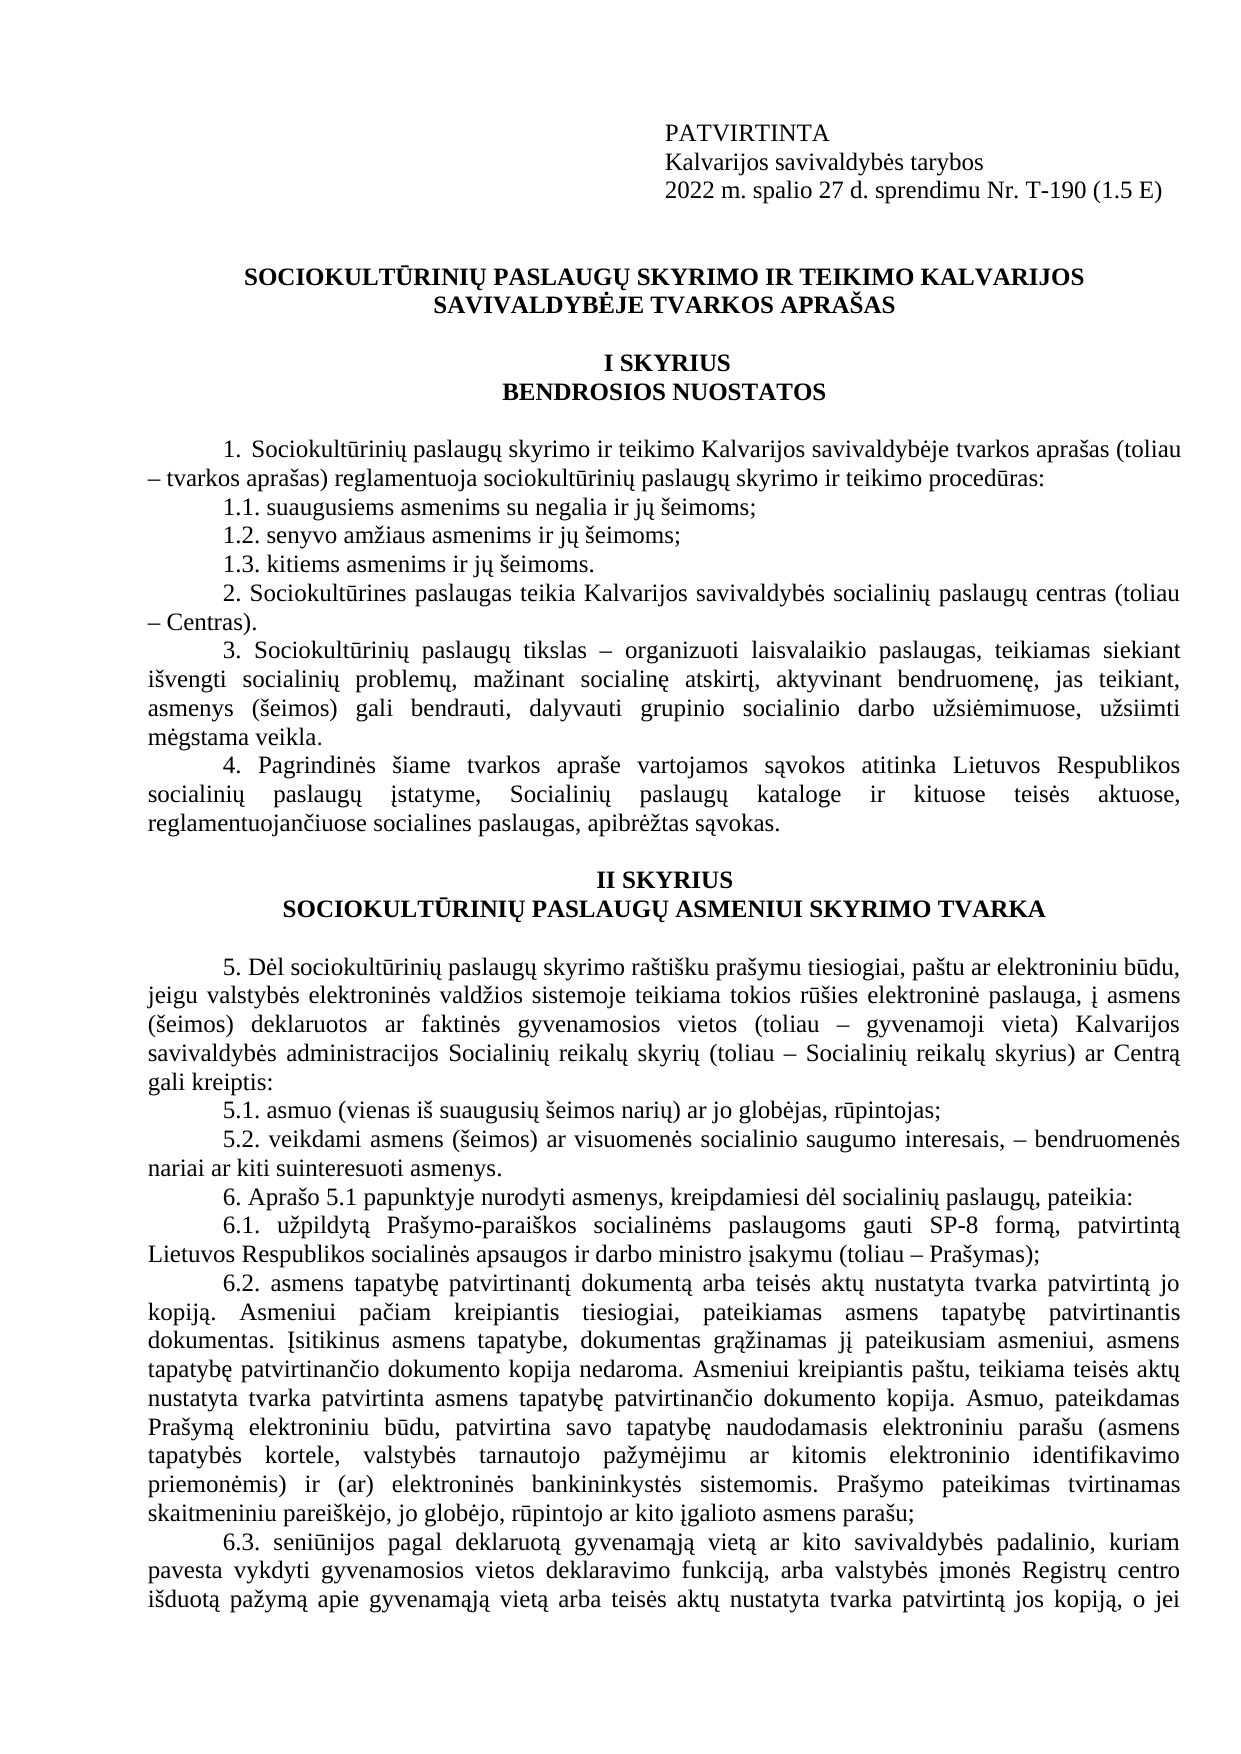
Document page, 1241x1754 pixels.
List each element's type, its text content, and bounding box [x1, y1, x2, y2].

text 5. Dėl sociokultūrinių paslaugų skyrimo raštišku prašymu tiesiogiai, paštu ar elektroniniu būdu, jeigu valstybės elektroninės valdžios sistemoje teikiama tokios rūšies elektroninė paslauga, į asmens (šeimos) deklaruotos ar faktinės gyvenamosios vietos (toliau – gyvenamoji vieta) Kalvarijos savivaldybės administracijos Socialinių reikalų skyrių (toliau – Socialinių reikalų skyrius) ar Centrą gali kreiptis: [148, 952, 1181, 1096]
text 1.2. senyvo amžiaus asmenims ir jų šeimoms; [148, 521, 1181, 549]
text II SKYRIUS [148, 866, 1181, 894]
text 1.3. kitiems asmenims ir jų šeimoms. [148, 549, 1181, 578]
text 6. Aprašo 5.1 papunktyje nurodyti asmenys, kreipdamiesi dėl socialinių paslaugų, pateikia: [148, 1182, 1181, 1211]
text 5.1. asmuo (vienas iš suaugusių šeimos narių) ar jo globėjas, rūpintojas; [148, 1096, 1181, 1124]
text PATVIRTINTA [664, 118, 1181, 147]
text 6.2. asmens tapatybę patvirtinantį dokumentą arba teisės aktų nustatyta tvarka patvirtintą jo kopiją. Asmeniui pačiam kreipiantis tiesiogiai, pateikiamas asmens tapatybę patvirtinantis dokumentas. Įsitikinus asmens tapatybe, dokumentas grąžinamas jį pateikusiam asmeniui, asmens tapatybę patvirtinančio dokumento kopija nedaroma. Asmeniui kreipiantis paštu, teikiama teisės aktų nustatyta tvarka patvirtinta asmens tapatybę patvirtinančio dokumento kopija. Asmuo, pateikdamas Prašymą elektroniniu būdu, patvirtina savo tapatybę naudodamasis elektroniniu parašu (asmens tapatybės kortele, valstybės tarnautojo pažymėjimu ar kitomis elektroninio identifikavimo priemonėmis) ir (ar) elektroninės bankininkystės sistemomis. Prašymo pateikimas tvirtinamas skaitmeniniu pareiškėjo, jo globėjo, rūpintojo ar kito įgalioto asmens parašu; [148, 1268, 1181, 1527]
text 3. Sociokultūrinių paslaugų tikslas – organizuoti laisvalaikio paslaugas, teikiamas siekiant išvengti socialinių problemų, mažinant socialinę atskirtį, aktyvinant bendruomenę, jas teikiant, asmenys (šeimos) gali bendrauti, dalyvauti grupinio socialinio darbo užsiėmimuose, užsiimti mėgstama veikla. [148, 636, 1181, 751]
text 5.2. veikdami asmens (šeimos) ar visuomenės socialinio saugumo interesais, – bendruomenės nariai ar kiti suinteresuoti asmenys. [148, 1124, 1181, 1182]
text 2022 m. spalio 27 d. sprendimu Nr. T-190 (1.5 E) [664, 176, 1181, 204]
text SOCIOKULTŪRINIŲ PASLAUGŲ ASMENIUI SKYRIMO TVARKA [148, 894, 1181, 923]
text 6.3. seniūnijos pagal deklaruotą gyvenamąją vietą ar kito savivaldybės padalinio, kuriam pavesta vykdyti gyvenamosios vietos deklaravimo funkciją, arba valstybės įmonės Registrų centro išduotą pažymą apie gyvenamąją vietą arba teisės aktų nustatyta tvarka patvirtintą jos kopiją, o jei [148, 1527, 1181, 1613]
text I SKYRIUS [148, 348, 1181, 377]
text 2. Sociokultūrines paslaugas teikia Kalvarijos savivaldybės socialinių paslaugų centras (toliau – Centras). [148, 578, 1181, 636]
text SOCIOKULTŪRINIŲ PASLAUGŲ SKYRIMO IR TEIKIMO KALVARIJOS SAVIVALDYBĖJE TVARKOS APRAŠAS [148, 262, 1181, 319]
text BENDROSIOS NUOSTATOS [148, 377, 1181, 406]
text 1.1. suaugusiems asmenims su negalia ir jų šeimoms; [148, 492, 1181, 521]
text 1. Sociokultūrinių paslaugų skyrimo ir teikimo Kalvarijos savivaldybėje tvarkos aprašas (toliau – tvarkos aprašas) reglamentuoja sociokultūrinių paslaugų skyrimo ir teikimo procedūras: [148, 434, 1181, 492]
text 6.1. užpildytą Prašymo-paraiškos socialinėms paslaugoms gauti SP-8 formą, patvirtintą Lietuvos Respublikos socialinės apsaugos ir darbo ministro įsakymu (toliau – Prašymas); [148, 1211, 1181, 1268]
text Kalvarijos savivaldybės tarybos [664, 147, 1181, 176]
text 4. Pagrindinės šiame tvarkos apraše vartojamos sąvokos atitinka Lietuvos Respublikos socialinių paslaugų įstatyme, Socialinių paslaugų kataloge ir kituose teisės aktuose, reglamentuojančiuose socialines paslaugas, apibrėžtas sąvokas. [148, 751, 1181, 837]
